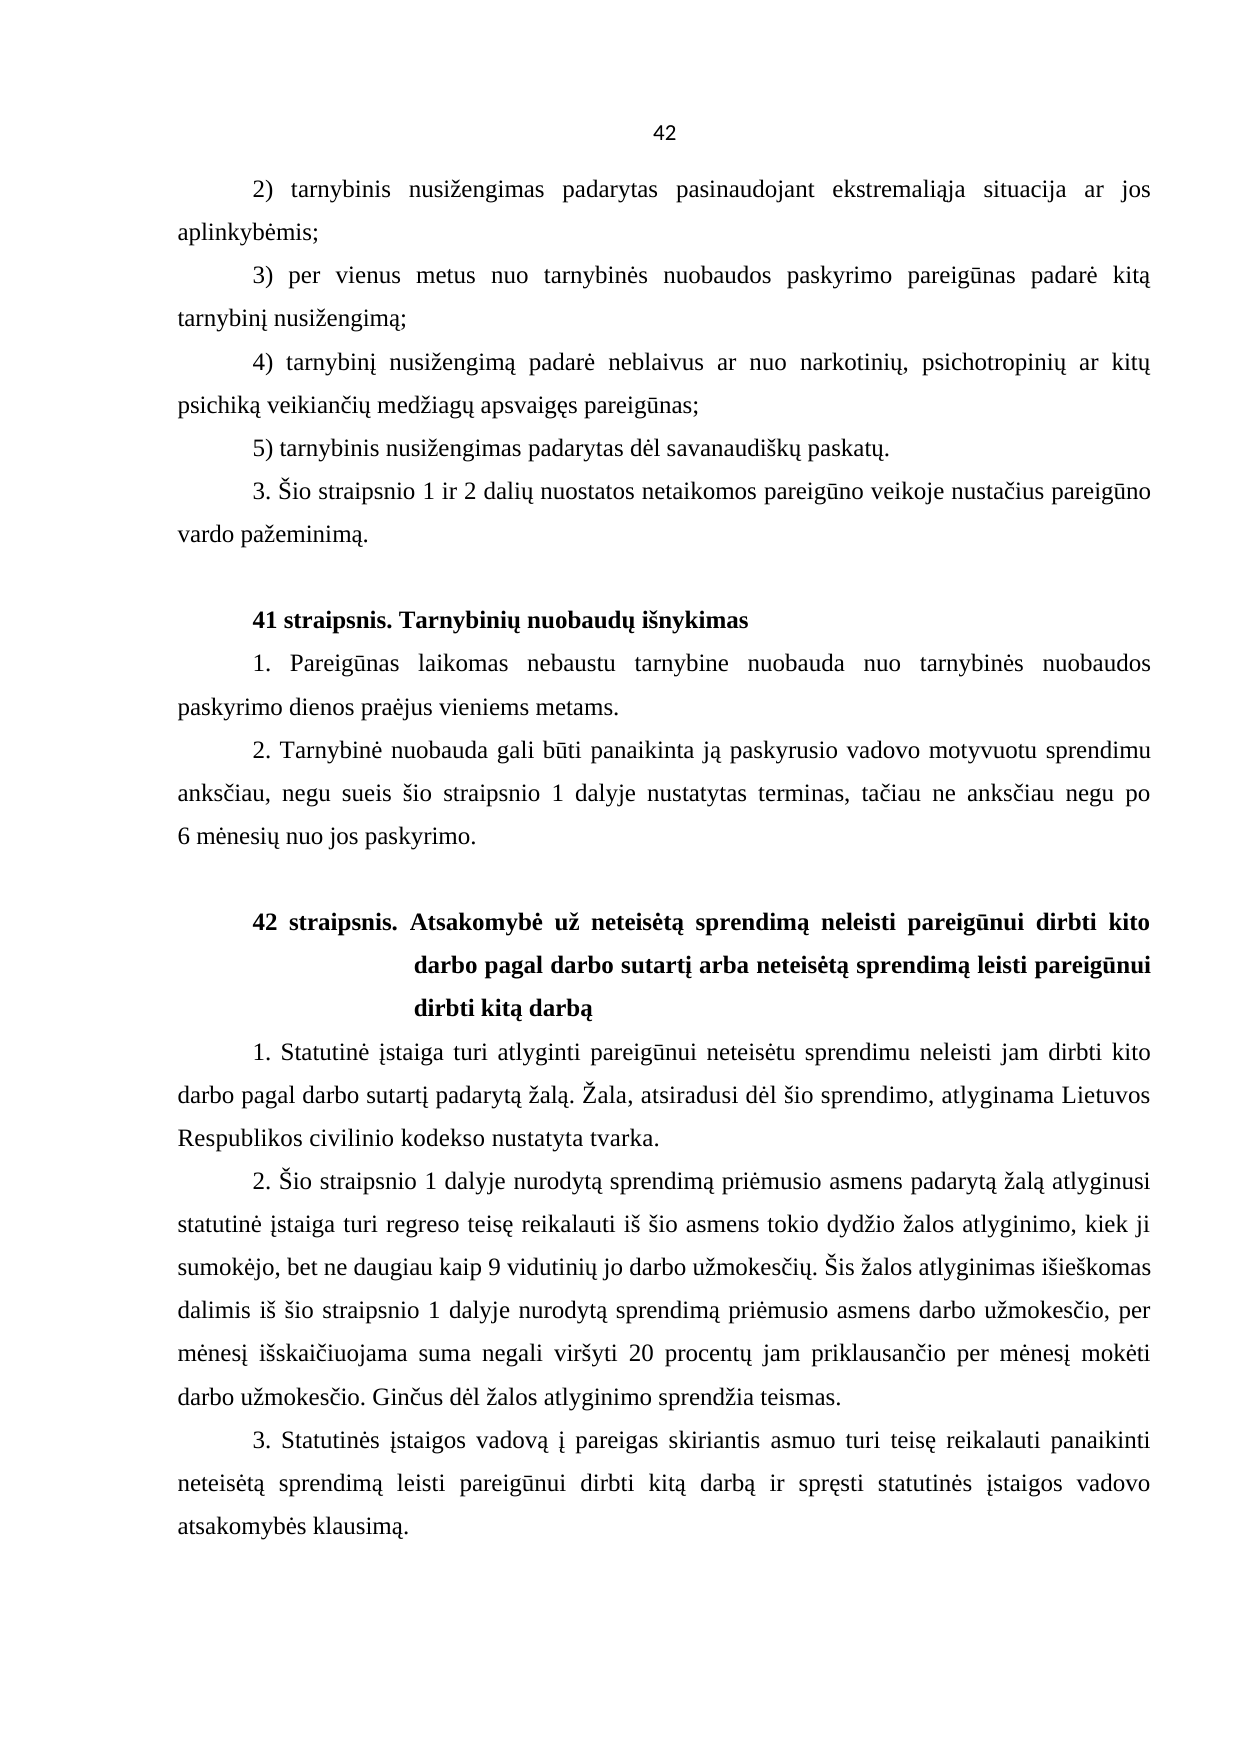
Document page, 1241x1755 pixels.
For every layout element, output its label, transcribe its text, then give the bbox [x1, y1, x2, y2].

text 5) tarnybinis nusižengimas padarytas dėl savanaudiškų paskatų. [177, 433, 1152, 462]
text 2. Tarnybinė nuobauda gali būti panaikinta ją paskyrusio vadovo motyvuotu sprendimu anksčiau, negu sueis šio straipsnio 1 dalyje nustatytas terminas, tačiau ne anksčiau negu po 6 mėnesių nuo jos paskyrimo. [177, 735, 1152, 850]
text 2) tarnybinis nusižengimas padarytas pasinaudojant ekstremaliąja situacija ar jos aplinkybėmis; [177, 174, 1152, 246]
text 4) tarnybinį nusižengimą padarė neblaivus ar nuo narkotinių, psichotropinių ar kitų psichiką veikiančių medžiagų apsvaigęs pareigūnas; [177, 347, 1152, 418]
text 2. Šio straipsnio 1 dalyje nurodytą sprendimą priėmusio asmens padarytą žalą atlyginusi statutinė įstaiga turi regreso teisę reikalauti iš šio asmens tokio dydžio žalos atlyginimo, kiek ji sumokėjo, bet ne daugiau kaip 9 vidutinių jo darbo užmokesčių. Šis žalos atlyginimas išieškomas dalimis iš šio straipsnio 1 dalyje nurodytą sprendimą priėmusio asmens darbo užmokesčio, per mėnesį išskaičiuojama suma negali viršyti 20 procentų jam priklausančio per mėnesį mokėti darbo užmokesčio. Ginčus dėl žalos atlyginimo sprendžia teismas. [177, 1166, 1152, 1410]
text 3. Šio straipsnio 1 ir 2 dalių nuostatos netaikomos pareigūno veikoje nustačius pareigūno vardo pažeminimą. [177, 476, 1152, 548]
text 3) per vienus metus nuo tarnybinės nuobaudos paskyrimo pareigūnas padarė kitą tarnybinį nusižengimą; [177, 260, 1152, 332]
text 1. Pareigūnas laikomas nebaustu tarnybine nuobauda nuo tarnybinės nuobaudos paskyrimo dienos praėjus vieniems metams. [177, 648, 1152, 720]
text 42 straipsnis. Atsakomybė už neteisėtą sprendimą neleisti pareigūnui dirbti kito darbo pagal darbo sutartį arba neteisėtą sprendimą leisti pareigūnui dirbti kitą darbą [252, 907, 1152, 1022]
text 41 straipsnis. Tarnybinių nuobaudų išnykimas [177, 605, 1152, 634]
text 1. Statutinė įstaiga turi atlyginti pareigūnui neteisėtu sprendimu neleisti jam dirbti kito darbo pagal darbo sutartį padarytą žalą. Žala, atsiradusi dėl šio sprendimo, atlyginama Lietuvos Respublikos civilinio kodekso nustatyta tvarka. [177, 1037, 1152, 1152]
text 3. Statutinės įstaigos vadovą į pareigas skiriantis asmuo turi teisę reikalauti panaikinti neteisėtą sprendimą leisti pareigūnui dirbti kitą darbą ir spręsti statutinės įstaigos vadovo atsakomybės klausimą. [177, 1425, 1152, 1540]
